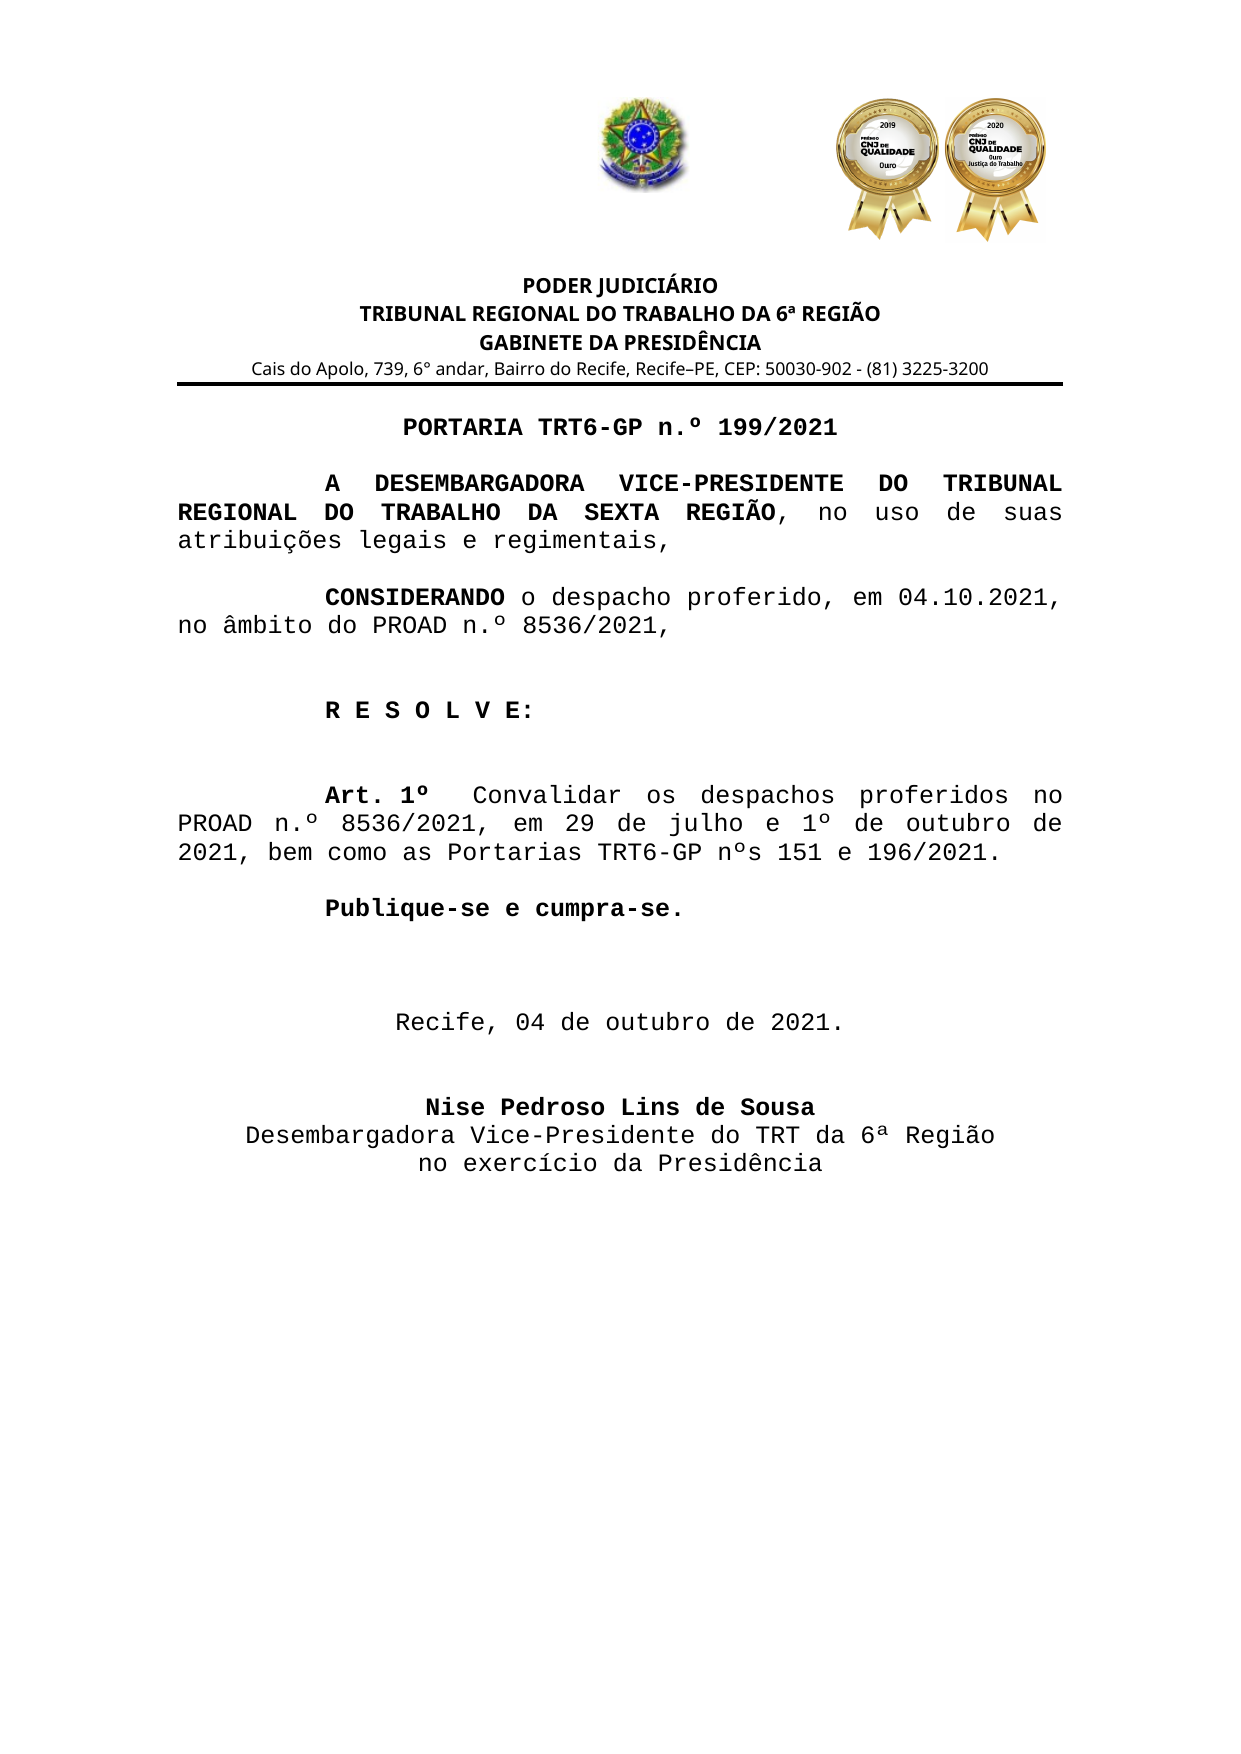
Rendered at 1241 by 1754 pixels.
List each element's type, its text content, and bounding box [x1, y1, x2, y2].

text CONSIDERANDO o despacho proferido, em 04.10.2021, no âmbito do PROAD n.º 8536/2021, [177, 584, 1063, 641]
text no exercício da Presidência [177, 1151, 1063, 1179]
text Recife, 04 de outubro de 2021. [177, 1009, 1063, 1038]
text Publique-se e cumpra-se. [177, 896, 1063, 924]
text Art. 1º Convalidar os despachos proferidos no PROAD n.º 8536/2021, em 29 de julho e 1º de outubro de 2021, bem como as Portarias TRT6-GP nºs 151 e 196/2021. [177, 783, 1063, 868]
text Desembargadora Vice-Presidente do TRT da 6ª Região [177, 1123, 1063, 1151]
text R E S O L V E: [177, 698, 1063, 726]
text PORTARIA TRT6-GP n.º 199/2021 [177, 414, 1063, 443]
text Nise Pedroso Lins de Sousa [177, 1094, 1063, 1123]
text A DESEMBARGADORA VICE-PRESIDENTE DO TRIBUNAL REGIONAL DO TRABALHO DA SEXTA REGIÃO, no uso de suas atribuições legais e regimentais, [177, 471, 1063, 556]
